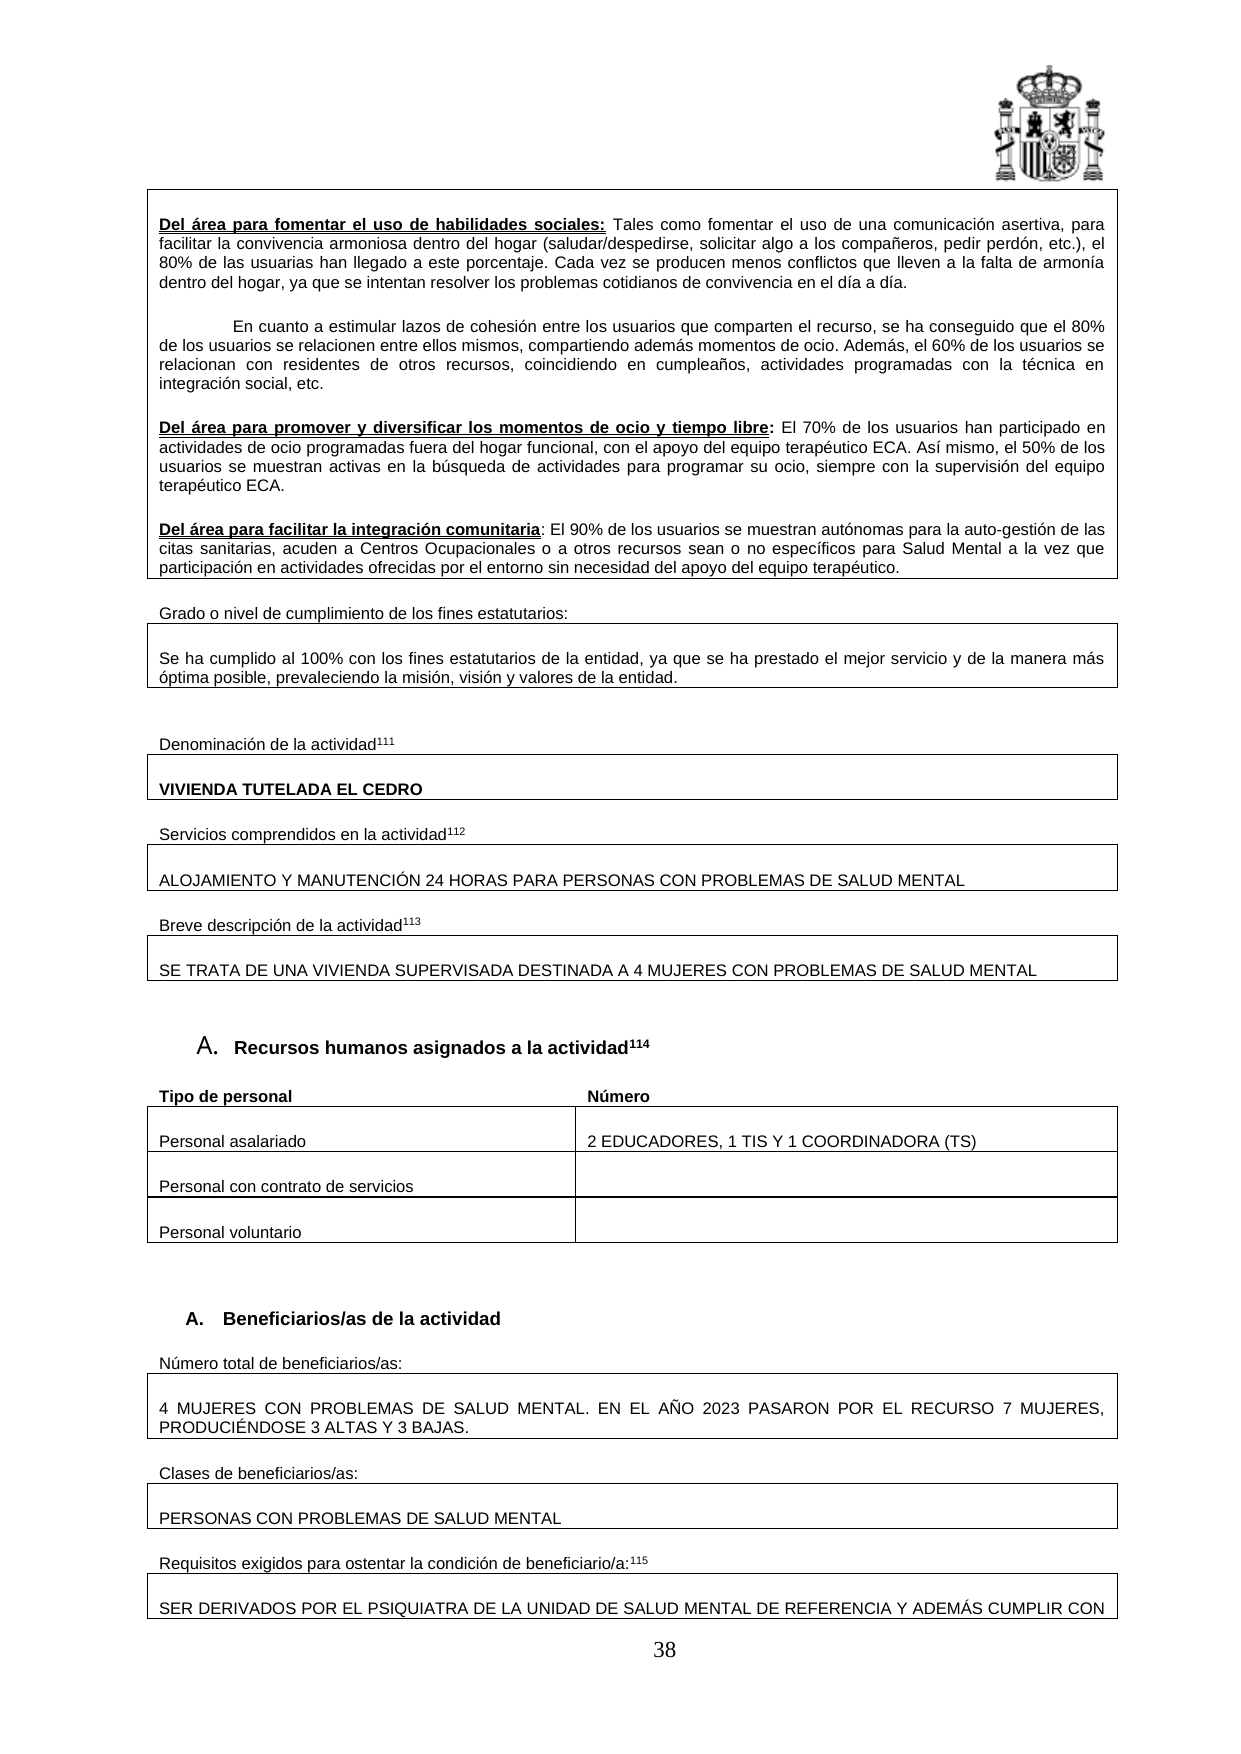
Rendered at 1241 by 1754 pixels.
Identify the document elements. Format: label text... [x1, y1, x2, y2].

table_cell Personal asalariado [148, 1107, 575, 1151]
table_cell Personal voluntario [148, 1198, 575, 1242]
table_cell 2 EDUCADORES, 1 TIS Y 1 COORDINADORA (TS) [576, 1107, 1117, 1151]
table_cell ALOJAMIENTO Y MANUTENCIÓN 24 HORAS PARA PERSONAS CON PROBLEMAS DE SALUD MENTAL [148, 845, 1117, 889]
table_cell Clases de beneficiarios/as: [148, 1439, 1117, 1483]
table_cell SER DERIVADOS POR EL PSIQUIATRA DE LA UNIDAD DE SALUD MENTAL DE REFERENCIA Y ADEMÁS CUMPLIR CON [148, 1574, 1117, 1618]
table_cell Número [576, 1062, 1117, 1106]
list Beneficiarios/as de la actividad [185, 1307, 1181, 1329]
table_cell SE TRATA DE UNA VIVIENDA SUPERVISADA DESTINADA A 4 MUJERES CON PROBLEMAS DE SALUD MENTAL [148, 936, 1117, 980]
table_cell Breve descripción de la actividad [148, 891, 1117, 935]
table_cell Tipo de personal [148, 1062, 576, 1106]
table_header Número total de beneficiarios/as: [148, 1329, 1117, 1373]
table_header Recursos humanos asignados a la actividad [148, 1003, 1117, 1062]
table_cell VIVIENDA TUTELADA EL CEDRO [148, 755, 1117, 799]
table_cell Servicios comprendidos en la actividad [148, 800, 1117, 844]
table_cell Se ha cumplido al 100% con los fines estatutarios de la entidad, ya que se ha prestado el mejor servicio y de la manera más óptima posible, prevaleciendo la misión, visión y valores de la entidad. [148, 624, 1117, 687]
table_cell Grado o nivel de cumplimiento de los fines estatutarios: [148, 579, 1117, 623]
table_cell PERSONAS CON PROBLEMAS DE SALUD MENTAL [148, 1484, 1117, 1528]
table_cell Requisitos exigidos para ostentar la condición de beneficiario/a: [148, 1529, 1117, 1573]
table_cell [576, 1198, 1117, 1242]
table_cell Personal con contrato de servicios [148, 1152, 575, 1196]
table_cell Del área para fomentar el uso de habilidades sociales: Tales como fomentar el uso de una comunicación asertiva, para facilitar la convivencia armoniosa dentro del hogar (saludar/despedirse, solicitar algo a los compañeros, pedir perdón, etc.), el 80% de las usuarias han llegado a este porcentaje. Cada vez se producen menos conflictos que lleven a la falta de armonía dentro del hogar, ya que se intentan resolver los problemas cotidianos de convivencia en el día a día. En cuanto a estimular lazos de cohesión entre los usuarios que comparten el recurso, se ha conseguido que el 80% de los usuarios se relacionen entre ellos mismos, compartiendo además momentos de ocio. Además, el 60% de los usuarios se relacionan con residentes de otros recursos, coincidiendo en cumpleaños, actividades programadas con la técnica en integración social, etc. Del área para promover y diversificar los momentos de ocio y tiempo libre: El 70% de los usuarios han participado en actividades de ocio programadas fuera del hogar funcional, con el apoyo del equipo terapéutico ECA. Así mismo, el 50% de los usuarios se muestran activas en la búsqueda de actividades para programar su ocio, siempre con la supervisión del equipo terapéutico ECA. Del área para facilitar la integración comunitaria: El 90% de los usuarios se muestran autónomas para la auto-gestión de las citas sanitarias, acuden a Centros Ocupacionales o a otros recursos sean o no específicos para Salud Mental a la vez que participación en actividades ofrecidas por el entorno sin necesidad del apoyo del equipo terapéutico. [148, 190, 1117, 577]
table_header Denominación de la actividad [148, 710, 1117, 754]
table_cell 4 MUJERES CON PROBLEMAS DE SALUD MENTAL. EN EL AÑO 2023 PASARON POR EL RECURSO 7 MUJERES, PRODUCIÉNDOSE 3 ALTAS Y 3 BAJAS. [148, 1374, 1117, 1437]
table_cell [576, 1152, 1117, 1196]
